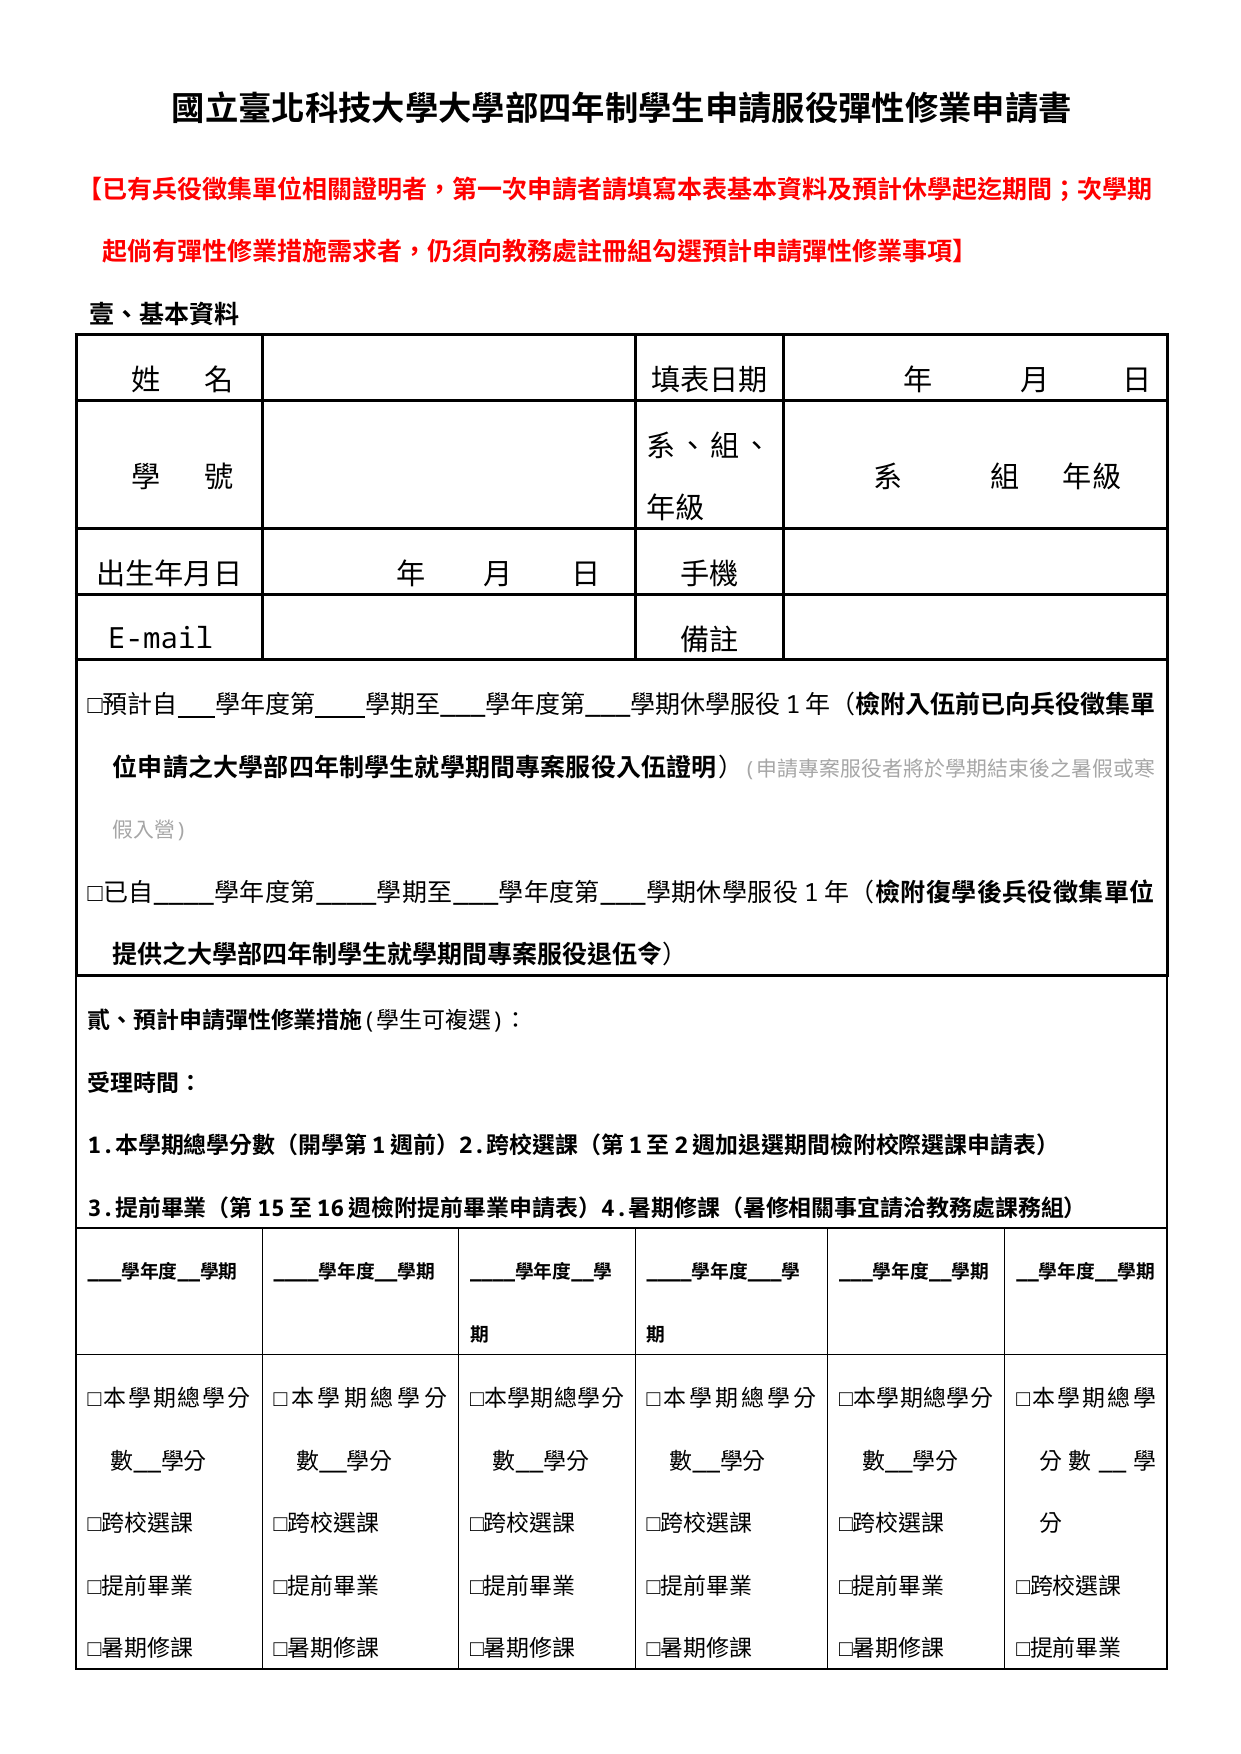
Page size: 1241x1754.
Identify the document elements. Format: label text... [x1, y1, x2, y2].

table_cell 年 月 日 [264, 530, 634, 593]
table_cell ____學年度__學期 [459, 1229, 635, 1354]
table_cell [264, 402, 634, 527]
table_header 姓 名 [78, 336, 261, 399]
table_cell ____學年度___學期 [636, 1229, 827, 1354]
table_header 填表日期 [637, 336, 782, 399]
table_cell 貳、預計申請彈性修業措施(學生可複選)： 受理時間： 1.本學期總學分數（開學第1週前）2.跨校選課（第1至2週加退選期間檢附校際選課申請表） 3.提前畢業（第15至16週檢附提前畢業申請表）4.暑期修課（暑修相關事宜請洽教務處課務組） [77, 977, 1166, 1227]
table_cell 備註 [637, 596, 782, 658]
table_cell [264, 596, 634, 658]
table_cell __學年度__學期 [1005, 1229, 1166, 1354]
table_cell □本學期總學分數__學分 □跨校選課 □提前畢業 □暑期修課 [828, 1355, 1004, 1668]
table_cell □本學期總學分數__學分 □跨校選課 □提前畢業 [1005, 1355, 1166, 1668]
table_cell 系 組 年級 [785, 402, 1166, 527]
text 壹、基本資料 [77, 271, 1167, 333]
table_cell 出生年月日 [78, 530, 261, 593]
table_header [264, 336, 634, 399]
text 國立臺北科技大學大學部四年制學生申請服役彈性修業申請書 [77, 64, 1167, 127]
table_cell [785, 530, 1166, 593]
table_cell 學 號 [78, 402, 261, 527]
table_cell ___學年度__學期 [828, 1229, 1004, 1354]
table_cell □本學期總學分數__學分 □跨校選課 □提前畢業 □暑期修課 [77, 1355, 262, 1668]
table_header 年 月 日 [785, 336, 1166, 399]
table_cell □預計自 學年度第 學期至___學年度第___學期休學服役1年（檢附入伍前已向兵役徵集單位申請之大學部四年制學生就學期間專案服役入伍證明）(申請專案服役者將於學期結束後之暑假或寒假入營) □已自____學年度第____學期至___學年度第___學期休學服役1年（檢附復學後兵役徵集單位提供之大學部四年制學生就學期間專案服役退伍令） [78, 661, 1166, 974]
text 【已有兵役徵集單位相關證明者，第一次申請者請填寫本表基本資料及預計休學起迄期間；次學期起倘有彈性修業措施需求者，仍須向教務處註冊組勾選預計申請彈性修業事項】 [77, 146, 1167, 271]
table_cell □本學期總學分數__學分 □跨校選課 □提前畢業 □暑期修課 [636, 1355, 827, 1668]
table_cell 系、組、年級 [637, 402, 782, 527]
table_cell □本學期總學分數__學分 □跨校選課 □提前畢業 □暑期修課 [263, 1355, 458, 1668]
table_cell [785, 596, 1166, 658]
table_cell E-mail [78, 596, 261, 658]
table_cell ____學年度__學期 [263, 1229, 458, 1354]
table_cell 手機 [637, 530, 782, 593]
table_cell □本學期總學分數__學分 □跨校選課 □提前畢業 □暑期修課 [459, 1355, 635, 1668]
table_cell ___學年度__學期 [77, 1229, 262, 1354]
